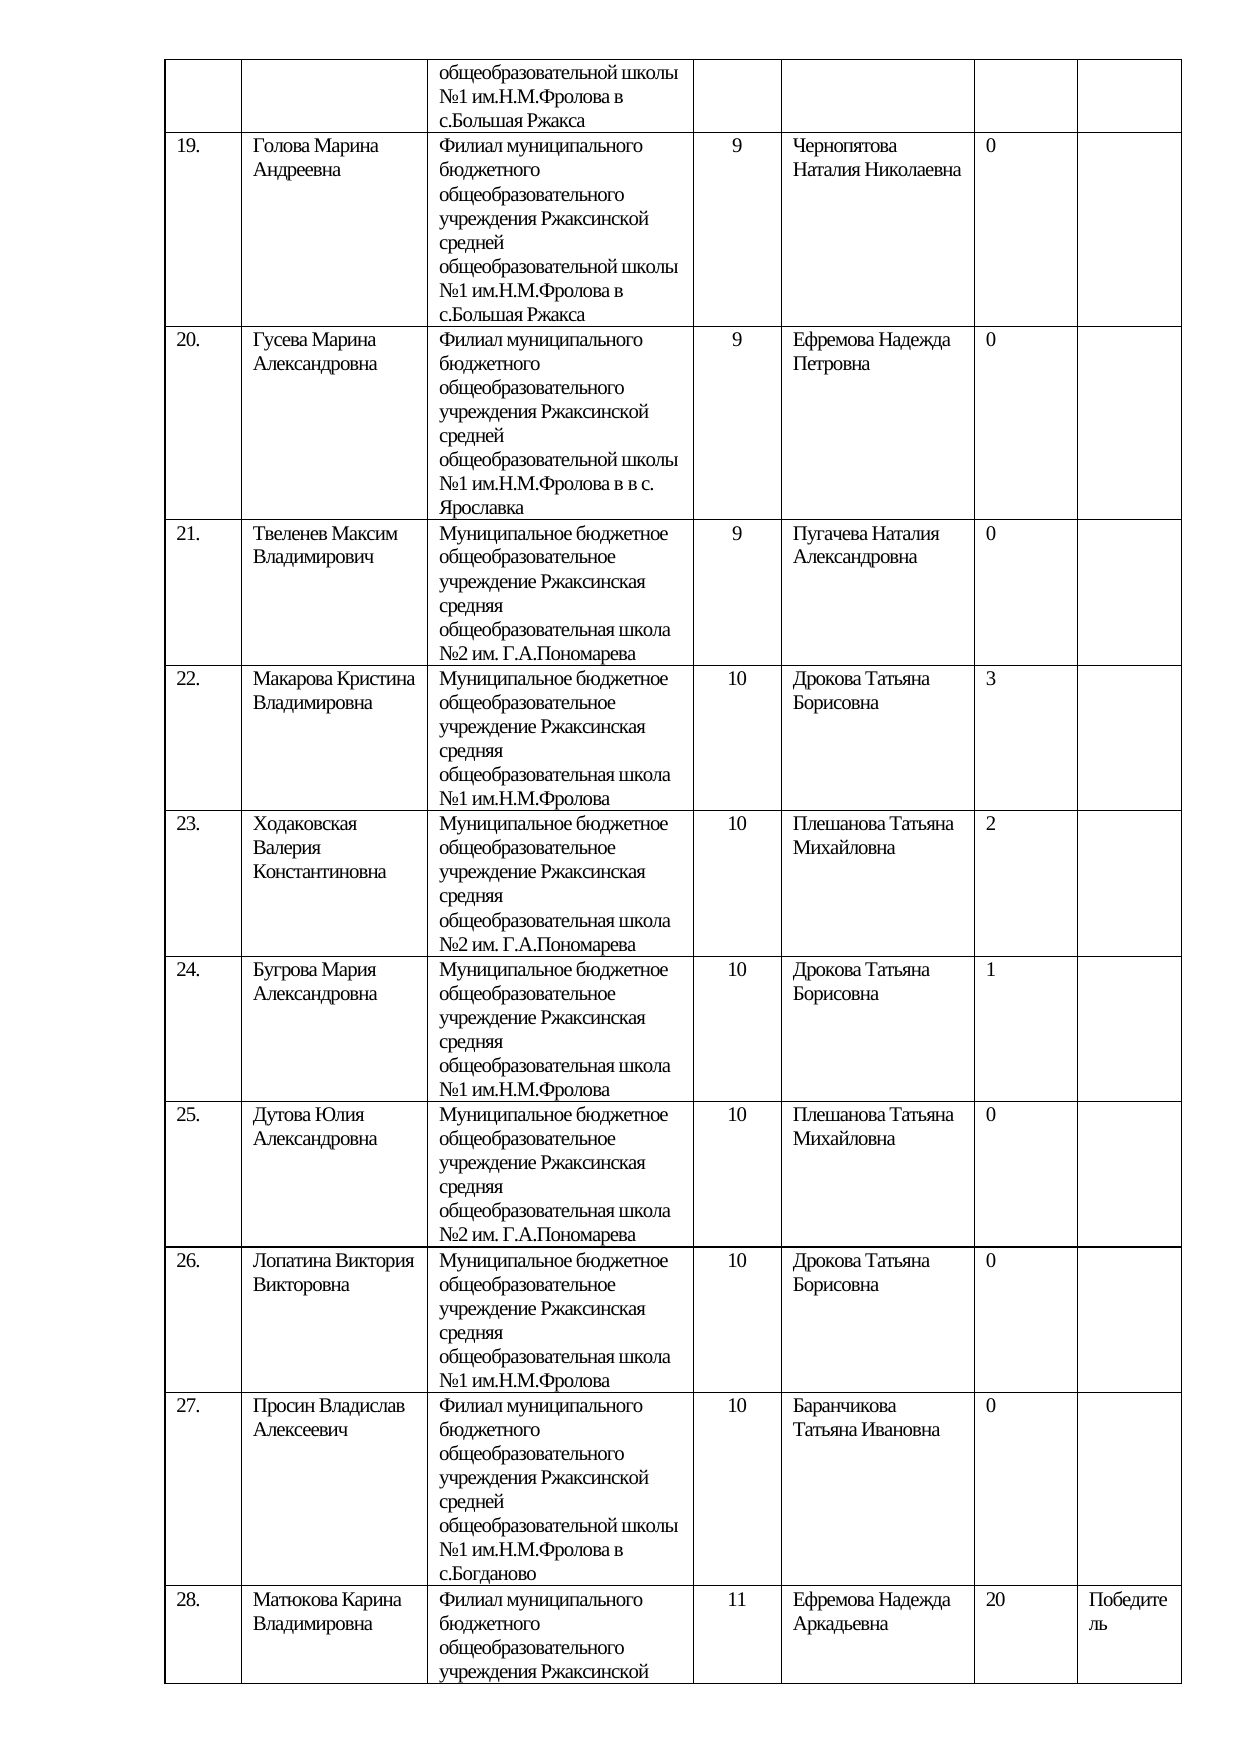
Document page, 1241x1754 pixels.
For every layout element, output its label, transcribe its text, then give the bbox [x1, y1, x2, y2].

table_cell Ефремова Надежда Аркадьевна [782, 1586, 974, 1683]
table_cell Чернопятова Наталия Николаевна [782, 133, 974, 326]
table_cell [1078, 520, 1181, 665]
table_cell 0 [975, 327, 1077, 519]
table_cell [1078, 133, 1181, 326]
table_cell Плешанова Татьяна Михайловна [782, 811, 974, 956]
table_cell 0 [975, 1248, 1077, 1392]
table_cell [1078, 666, 1181, 810]
table_cell 9 [694, 327, 781, 519]
table_cell [166, 520, 241, 665]
table_cell [166, 60, 241, 132]
table_cell 0 [975, 1393, 1077, 1585]
table_cell 11 [694, 1586, 781, 1683]
table_cell Филиал муниципального бюджетного общеобразовательного учреждения Ржаксинской средней общеобразовательной школы №1 им.Н.М.Фролова в с.Богданово [428, 1393, 693, 1585]
table_cell Муниципальное бюджетное общеобразовательное учреждение Ржаксинская средняя общеобразовательная школа №1 им.Н.М.Фролова [428, 1248, 693, 1392]
table_cell [166, 666, 241, 810]
table_cell общеобразовательной школы №1 им.Н.М.Фролова в с.Большая Ржакса [428, 60, 693, 132]
table_cell 9 [694, 520, 781, 665]
table_cell 0 [975, 520, 1077, 665]
table_cell Филиал муниципального бюджетного общеобразовательного учреждения Ржаксинской средней общеобразовательной школы №1 им.Н.М.Фролова в в с. Ярославка [428, 327, 693, 519]
table_cell [166, 1248, 241, 1392]
table_cell Макарова Кристина Владимировна [242, 666, 427, 810]
table_cell Дутова Юлия Александровна [242, 1102, 427, 1246]
table_cell Ходаковская Валерия Константиновна [242, 811, 427, 956]
table_cell 1 [975, 957, 1077, 1101]
table_cell 0 [975, 1102, 1077, 1246]
table_cell [1078, 327, 1181, 519]
table_cell 10 [694, 1393, 781, 1585]
table_cell Муниципальное бюджетное общеобразовательное учреждение Ржаксинская средняя общеобразовательная школа №2 им. Г.А.Пономарева [428, 520, 693, 665]
table_cell Дрокова Татьяна Борисовна [782, 666, 974, 810]
table_cell 9 [694, 133, 781, 326]
table_cell [166, 1393, 241, 1585]
table_cell 2 [975, 811, 1077, 956]
table_cell Муниципальное бюджетное общеобразовательное учреждение Ржаксинская средняя общеобразовательная школа №1 им.Н.М.Фролова [428, 666, 693, 810]
table_cell [1078, 957, 1181, 1101]
table_cell Баранчикова Татьяна Ивановна [782, 1393, 974, 1585]
table_cell Муниципальное бюджетное общеобразовательное учреждение Ржаксинская средняя общеобразовательная школа №2 им. Г.А.Пономарева [428, 811, 693, 956]
table_cell [694, 60, 781, 132]
table_cell [1078, 1393, 1181, 1585]
table_cell 10 [694, 957, 781, 1101]
table_cell 10 [694, 1248, 781, 1392]
table_cell 3 [975, 666, 1077, 810]
table_cell Гусева Марина Александровна [242, 327, 427, 519]
table_cell 10 [694, 666, 781, 810]
table_cell Филиал муниципального бюджетного общеобразовательного учреждения Ржаксинской средней общеобразовательной школы №1 им.Н.М.Фролова в с.Большая Ржакса [428, 133, 693, 326]
table_cell Плешанова Татьяна Михайловна [782, 1102, 974, 1246]
table_cell Бугрова Мария Александровна [242, 957, 427, 1101]
table_cell Твеленев Максим Владимирович [242, 520, 427, 665]
table_cell [166, 957, 241, 1101]
table_cell [975, 60, 1077, 132]
table_cell [166, 1102, 241, 1246]
table_cell Пугачева Наталия Александровна [782, 520, 974, 665]
table_cell 10 [694, 1102, 781, 1246]
table_cell Филиал муниципального бюджетного общеобразовательного учреждения Ржаксинской [428, 1586, 693, 1683]
table_cell Просин Владислав Алексеевич [242, 1393, 427, 1585]
table_cell Ефремова Надежда Петровна [782, 327, 974, 519]
table_cell Победитель [1078, 1586, 1181, 1683]
table_cell Дрокова Татьяна Борисовна [782, 957, 974, 1101]
table_cell Дрокова Татьяна Борисовна [782, 1248, 974, 1392]
table_cell [166, 811, 241, 956]
table_cell [166, 327, 241, 519]
table_cell [166, 1586, 241, 1683]
table_cell 10 [694, 811, 781, 956]
table_cell 20 [975, 1586, 1077, 1683]
table_cell Лопатина Виктория Викторовна [242, 1248, 427, 1392]
table_cell [1078, 60, 1181, 132]
table_cell Матюкова Карина Владимировна [242, 1586, 427, 1683]
table_cell [1078, 1102, 1181, 1246]
table_cell Муниципальное бюджетное общеобразовательное учреждение Ржаксинская средняя общеобразовательная школа №1 им.Н.М.Фролова [428, 957, 693, 1101]
table_cell [782, 60, 974, 132]
table_cell Муниципальное бюджетное общеобразовательное учреждение Ржаксинская средняя общеобразовательная школа №2 им. Г.А.Пономарева [428, 1102, 693, 1246]
table_cell [166, 133, 241, 326]
table_cell [242, 60, 427, 132]
table_cell 0 [975, 133, 1077, 326]
table_cell [1078, 811, 1181, 956]
table_cell [1078, 1248, 1181, 1392]
table_cell Голова Марина Андреевна [242, 133, 427, 326]
